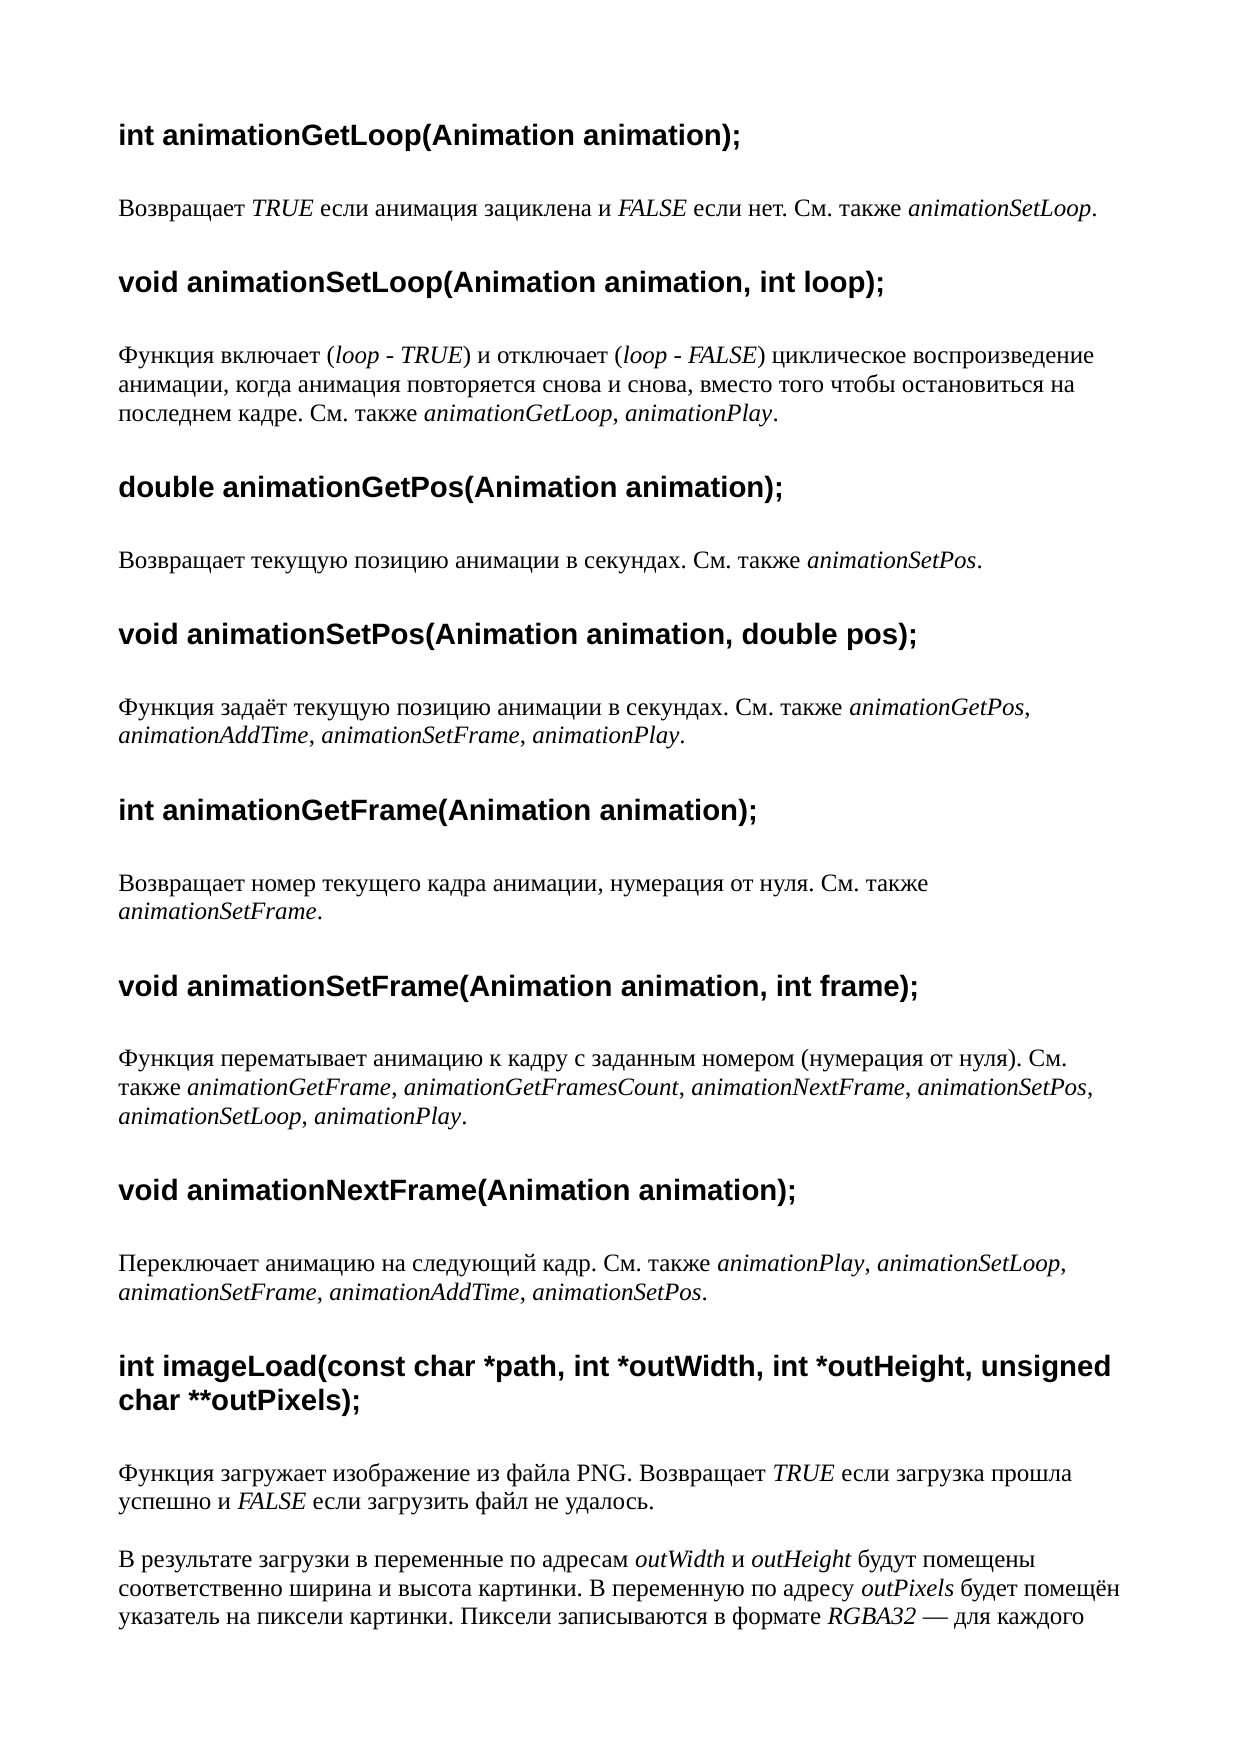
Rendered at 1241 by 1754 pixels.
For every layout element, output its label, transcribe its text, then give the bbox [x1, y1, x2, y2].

subtitle int imageLoad(const char *path, int *outWidth, int *outHeight, unsigned char **outPixels); [118, 1349, 1122, 1416]
subtitle double animationGetPos(Animation animation); [118, 470, 1122, 503]
subtitle void animationSetLoop(Animation animation, int loop); [118, 265, 1122, 299]
subtitle void animationSetPos(Animation animation, double pos); [118, 617, 1122, 651]
text Возвращает TRUE если анимация зациклена и FALSE если нет. См. также animationSetLoop. [118, 193, 1122, 222]
text Функция загружает изображение из файла PNG. Возвращает TRUE если загрузка прошла успешно и FALSE если загрузить файл не удалось. [118, 1458, 1122, 1515]
text Возвращает текущую позицию анимации в секундах. См. также animationSetPos. [118, 545, 1122, 573]
subtitle int animationGetLoop(Animation animation); [118, 118, 1122, 152]
subtitle void animationSetFrame(Animation animation, int frame); [118, 968, 1122, 1002]
text Функция включает (loop - TRUE) и отключает (loop - FALSE) циклическое воспроизведение анимации, когда анимация повторяется снова и снова, вместо того чтобы остановиться на последнем кадре. См. также animationGetLoop, animationPlay. [118, 340, 1122, 426]
text Переключает анимацию на следующий кадр. См. также animationPlay, animationSetLoop, animationSetFrame, animationAddTime, animationSetPos. [118, 1248, 1122, 1306]
text Возвращает номер текущего кадра анимации, нумерация от нуля. См. также animationSetFrame. [118, 868, 1122, 925]
subtitle int animationGetFrame(Animation animation); [118, 793, 1122, 826]
text Функция перематывает анимацию к кадру с заданным номером (нумерация от нуля). См. также animationGetFrame, animationGetFramesCount, animationNextFrame, animationSetPos, animationSetLoop, animationPlay. [118, 1043, 1122, 1130]
subtitle void animationNextFrame(Animation animation); [118, 1173, 1122, 1207]
text Функция задаёт текущую позицию анимации в секундах. См. также animationGetPos, animationAddTime, animationSetFrame, animationPlay. [118, 692, 1122, 749]
text В результате загрузки в переменные по адресам outWidth и outHeight будут помещены соответственно ширина и высота картинки. В переменную по адресу outPixels будет помещён указатель на пиксели картинки. Пиксели записываются в формате RGBA32 — для каждого [118, 1544, 1122, 1630]
